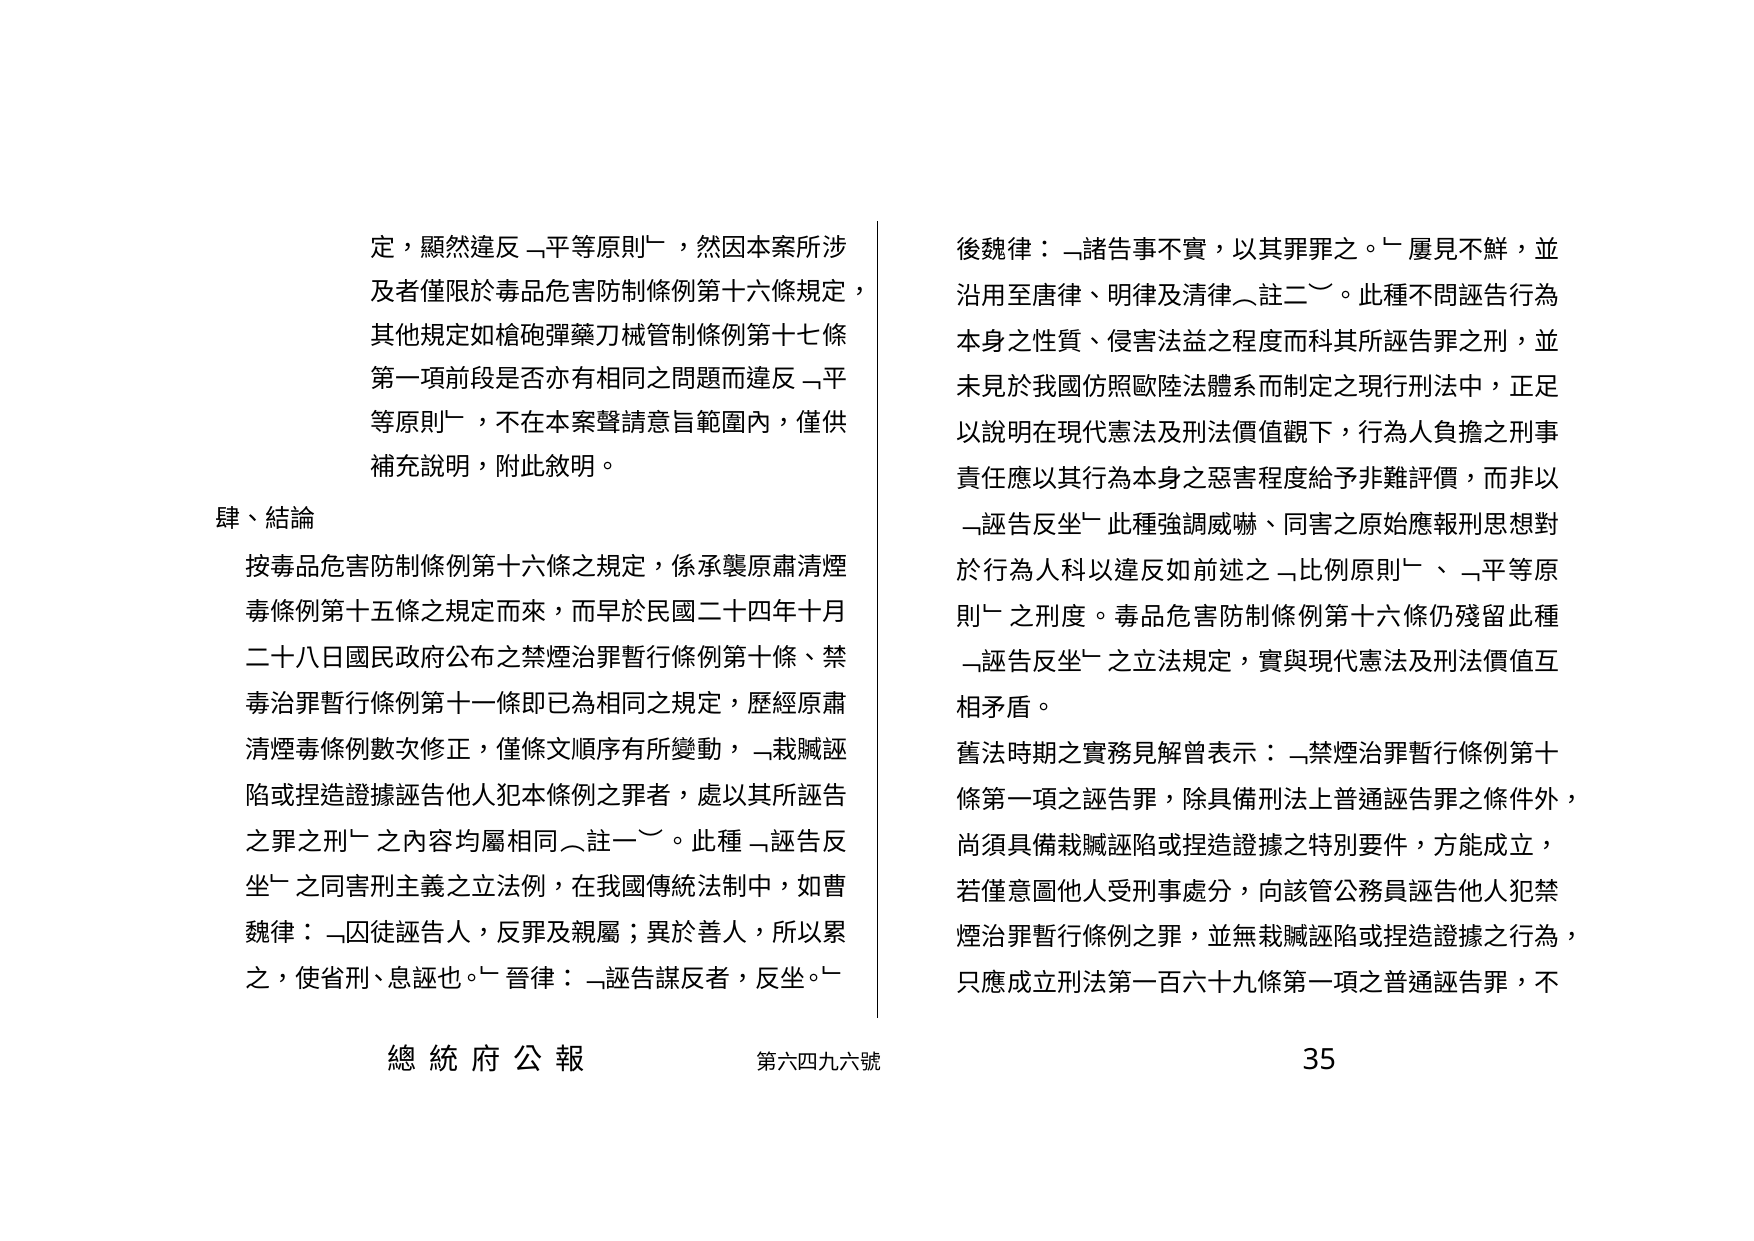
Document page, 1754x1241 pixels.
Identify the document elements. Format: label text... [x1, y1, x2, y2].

text 按毒品危害防制條例第十六條之規定，係承襲原肅清煙毒條例第十五條之規定而來，而早於民國二十四年十月二十八日國民政府公布之禁煙治罪暫行條例第十條、禁毒治罪暫行條例第十一條即已為相同之規定，歷經原肅清煙毒條例數次修正，僅條文順序有所變動，﹁栽贓誣陷或捏造證據誣告他人犯本條例之罪者，處以其所誣告之罪之刑﹂之內容均屬相同︵註一︶。此種﹁誣告反坐﹂之同害刑主義之立法例，在我國傳統法制中，如曹魏律：﹁囚徒誣告人，反罪及親屬；異於善人，所以累之，使省刑、息誣也。﹂晉律：﹁誣告謀反者，反坐。﹂ [245, 538, 847, 997]
text 後魏律：﹁諸告事不實，以其罪罪之。﹂屢見不鮮，並沿用至唐律、明律及清律︵註二︶。此種不問誣告行為本身之性質、侵害法益之程度而科其所誣告罪之刑，並未見於我國仿照歐陸法體系而制定之現行刑法中，正足以說明在現代憲法及刑法價值觀下，行為人負擔之刑事責任應以其行為本身之惡害程度給予非難評價，而非以﹁誣告反坐﹂此種強調威嚇、同害之原始應報刑思想對於行為人科以違反如前述之﹁比例原則﹂、﹁平等原則﹂之刑度。毒品危害防制條例第十六條仍殘留此種﹁誣告反坐﹂之立法規定，實與現代憲法及刑法價值互相矛盾。 [957, 222, 1559, 726]
text ︵三︶另外加以補充者，乃我國刑事特別法中亦有類似誣告之特別規定，例如槍砲彈藥刀械管制條例第十七條第一項前段規定，栽贓誣陷或捏造證據誣告他人犯該條例第七條、第八條、第十條、第十一條、第十二條第一項、第三項、第十三條第一項至第三項之罪者，處以其所誣告之罪之刑，採取與本案聲請對象之毒品危害防制條例第十六條相同之立法模式；然該條第一項後段卻規定，誣告他人犯本條例其他之罪者，處七年以下有期徒刑，其最高法定刑與刑法第一百六十九條誣告罪相同。而貪污治罪條例第十六條第一項規定，誣告他人犯本條例之罪者，依刑法規定加重其刑至二分之一，則採取加重刑罰之立法模式。若謂刑事特別法有必要採取異於刑法規定誣告行為之刑罰固定之立法模式，則何以針對社會經濟、治安有重大危害之特別立法如懲治走私條例、懲治盜匪條例等均未見類似之規定；而貪污治罪條例第十六條第一項規定卻採取加重刑罰之模式；檢肅流氓條例第十七條第二項亦對於誣告他人流氓行為處以刑法第一百六十九條相同之刑罰模式；更遑論槍砲彈藥刀械管制條例第十七條第一項前、後段明顯不同之立法模式。立法者究竟係出於何種價值判斷而在各種刑事特別法採取了上述三種不同之立法模式：依其所誣告之罪之刑、依刑法第一百六十九條之七年以下有期徒刑或依刑法規定加重其刑，相關立法理由並未見有清楚之說明，從我國刑事特別法對於誣告行為科處刑罰之紊亂立法，更可說明立法者並非基於合理之價值判斷而制定毒品危害防制條例第十六條之規定。同為誣告行為，無合理之理由卻為不同之刑罰規定，顯然違反﹁平等原則﹂，然因本案所涉及者僅限於毒品危害防制條例第十六條規定，其他規定如槍砲彈藥刀械管制條例第十七條第一項前段是否亦有相同之問題而違反﹁平等原則﹂，不在本案聲請意旨範圍內，僅供補充說明，附此敘明。 [295, 222, 847, 484]
text 肆、結論 [216, 484, 847, 538]
text 舊法時期之實務見解曾表示：﹁禁煙治罪暫行條例第十條第一項之誣告罪，除具備刑法上普通誣告罪之條件外，尚須具備栽贓誣陷或捏造證據之特別要件，方能成立，若僅意圖他人受刑事處分，向該管公務員誣告他人犯禁煙治罪暫行條例之罪，並無栽贓誣陷或捏造證據之行為，只應成立刑法第一百六十九條第一項之普通誣告罪，不能遽以該暫行條例之誣告罪相繩﹂︵最高法院三十年上字第三四七二號判例參照︶。目前一審法院有援引該判例意旨而僅論以刑法第一百六十九條第一項之誣告罪者︵註三︶，亦有直接以毒品危害防制條例第十六條予以科刑者︵註四︶。或有認為刑法第一百六十九條第一項之構成要件與毒品危害防制條例第十六條之構成要件規定不同，若無栽贓誣陷或捏造證據之行為，自可適用刑法第一百六十九條第一項之誣告罪科刑，不至於造成﹁情輕法重﹂之判刑結果出現。然而，即便是栽贓誣陷或捏造證據而為誣告，其本質上仍為誣告行為之一部分，已見前述說明。單純從形式上比較刑法第一百六十九條第一項與毒品危害防制條例第十六條之構成要件而謂毒品危害防制條例第十六條並無違憲云云，顯然未就誣告行為本質予以認識，不足為取；況若行為人確有栽贓誣陷或捏造證據而誣告他人犯毒品危害防制條例之罪者，一樣會面臨是否適用毒品危害防制條例第十六條之問題。 [957, 726, 1559, 1001]
